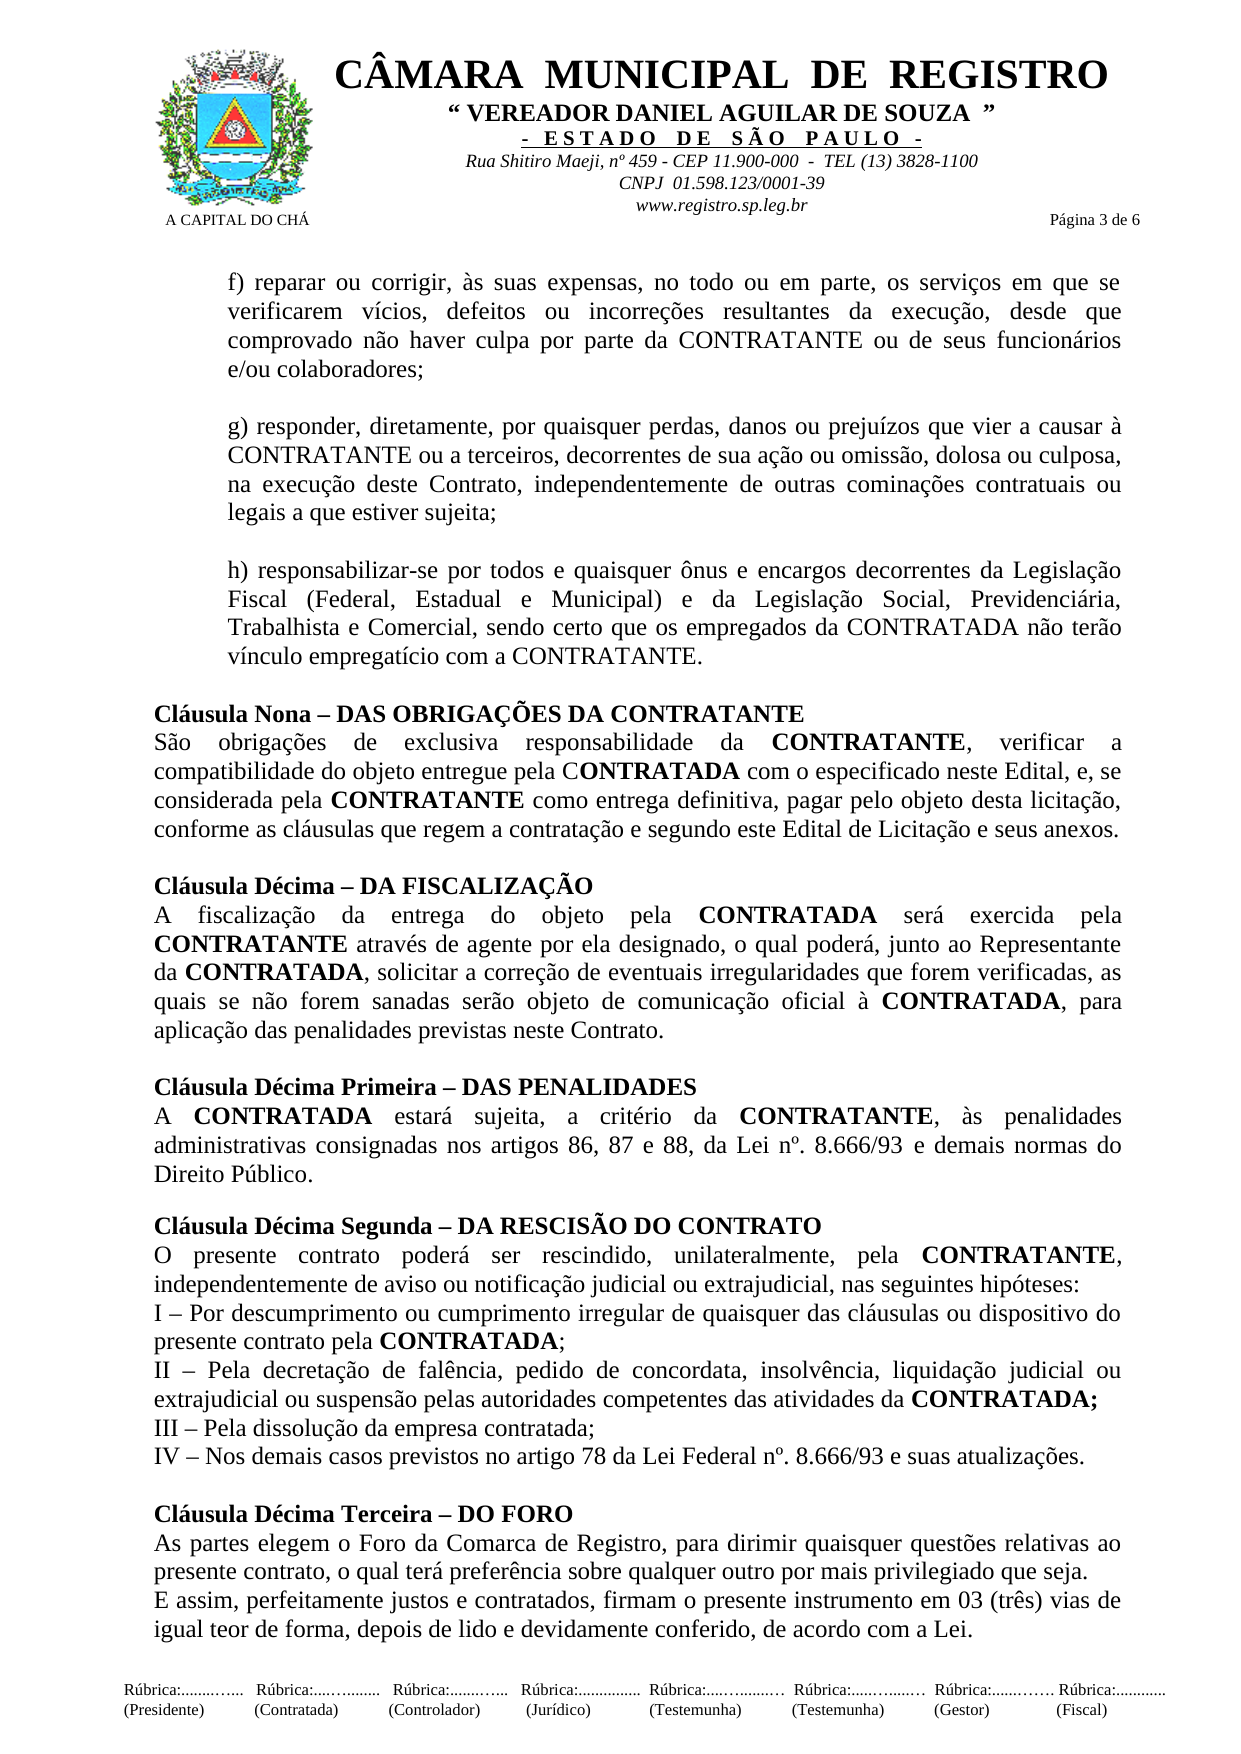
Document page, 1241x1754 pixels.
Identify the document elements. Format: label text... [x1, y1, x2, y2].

text Cláusula Décima Terceira – DO FORO [153, 1499, 1122, 1528]
text As partes elegem o Foro da Comarca de Registro, para dirimir quaisquer questões relativas ao presente contrato, o qual terá preferência sobre qualquer outro por mais privilegiado que seja. [153, 1528, 1122, 1585]
text O presente contrato poderá ser rescindido, unilateralmente, pela CONTRATANTE, independentemente de aviso ou notificação judicial ou extrajudicial, nas seguintes hipóteses: [153, 1240, 1122, 1298]
text Cláusula Décima – DA FISCALIZAÇÃO [153, 871, 1122, 900]
text h) responsabilizar-se por todos e quaisquer ônus e encargos decorrentes da Legislação Fiscal (Federal, Estadual e Municipal) e da Legislação Social, Previdenciária, Trabalhista e Comercial, sendo certo que os empregados da CONTRATADA não terão vínculo empregatício com a CONTRATANTE. [227, 555, 1122, 670]
text A CONTRATADA estará sujeita, a critério da CONTRATANTE, às penalidades administrativas consignadas nos artigos 86, 87 e 88, da Lei nº. 8.666/93 e demais normas do Direito Público. [153, 1101, 1122, 1187]
text f) reparar ou corrigir, às suas expensas, no todo ou em parte, os serviços em que se verificarem vícios, defeitos ou incorreções resultantes da execução, desde que comprovado não haver culpa por parte da CONTRATANTE ou de seus funcionários e/ou colaboradores; [227, 267, 1122, 382]
text I – Por descumprimento ou cumprimento irregular de quaisquer das cláusulas ou dispositivo do presente contrato pela CONTRATADA; [153, 1298, 1122, 1355]
text II – Pela decretação de falência, pedido de concordata, insolvência, liquidação judicial ou extrajudicial ou suspensão pelas autoridades competentes das atividades da CONTRATADA; [153, 1355, 1122, 1413]
text IV – Nos demais casos previstos no artigo 78 da Lei Federal nº. 8.666/93 e suas atualizações. [153, 1441, 1122, 1470]
text III – Pela dissolução da empresa contratada; [153, 1413, 1122, 1441]
text São obrigações de exclusiva responsabilidade da CONTRATANTE, verificar a compatibilidade do objeto entregue pela CONTRATADA com o especificado neste Edital, e, se considerada pela CONTRATANTE como entrega definitiva, pagar pelo objeto desta licitação, conforme as cláusulas que regem a contratação e segundo este Edital de Licitação e seus anexos. [153, 727, 1122, 842]
text Cláusula Nona – DAS OBRIGAÇÕES DA CONTRATANTE [153, 699, 1122, 727]
text A fiscalização da entrega do objeto pela CONTRATADA será exercida pela CONTRATANTE através de agente por ela designado, o qual poderá, junto ao Representante da CONTRATADA, solicitar a correção de eventuais irregularidades que forem verificadas, as quais se não forem sanadas serão objeto de comunicação oficial à CONTRATADA, para aplicação das penalidades previstas neste Contrato. [153, 900, 1122, 1044]
text Cláusula Décima Primeira – DAS PENALIDADES [153, 1072, 1122, 1101]
text E assim, perfeitamente justos e contratados, firmam o presente instrumento em 03 (três) vias de igual teor de forma, depois de lido e devidamente conferido, de acordo com a Lei. [153, 1585, 1122, 1643]
text Cláusula Décima Segunda – DA RESCISÃO DO CONTRATO [153, 1211, 1122, 1240]
text g) responder, diretamente, por quaisquer perdas, danos ou prejuízos que vier a causar à CONTRATANTE ou a terceiros, decorrentes de sua ação ou omissão, dolosa ou culposa, na execução deste Contrato, independentemente de outras cominações contratuais ou legais a que estiver sujeita; [227, 411, 1122, 526]
